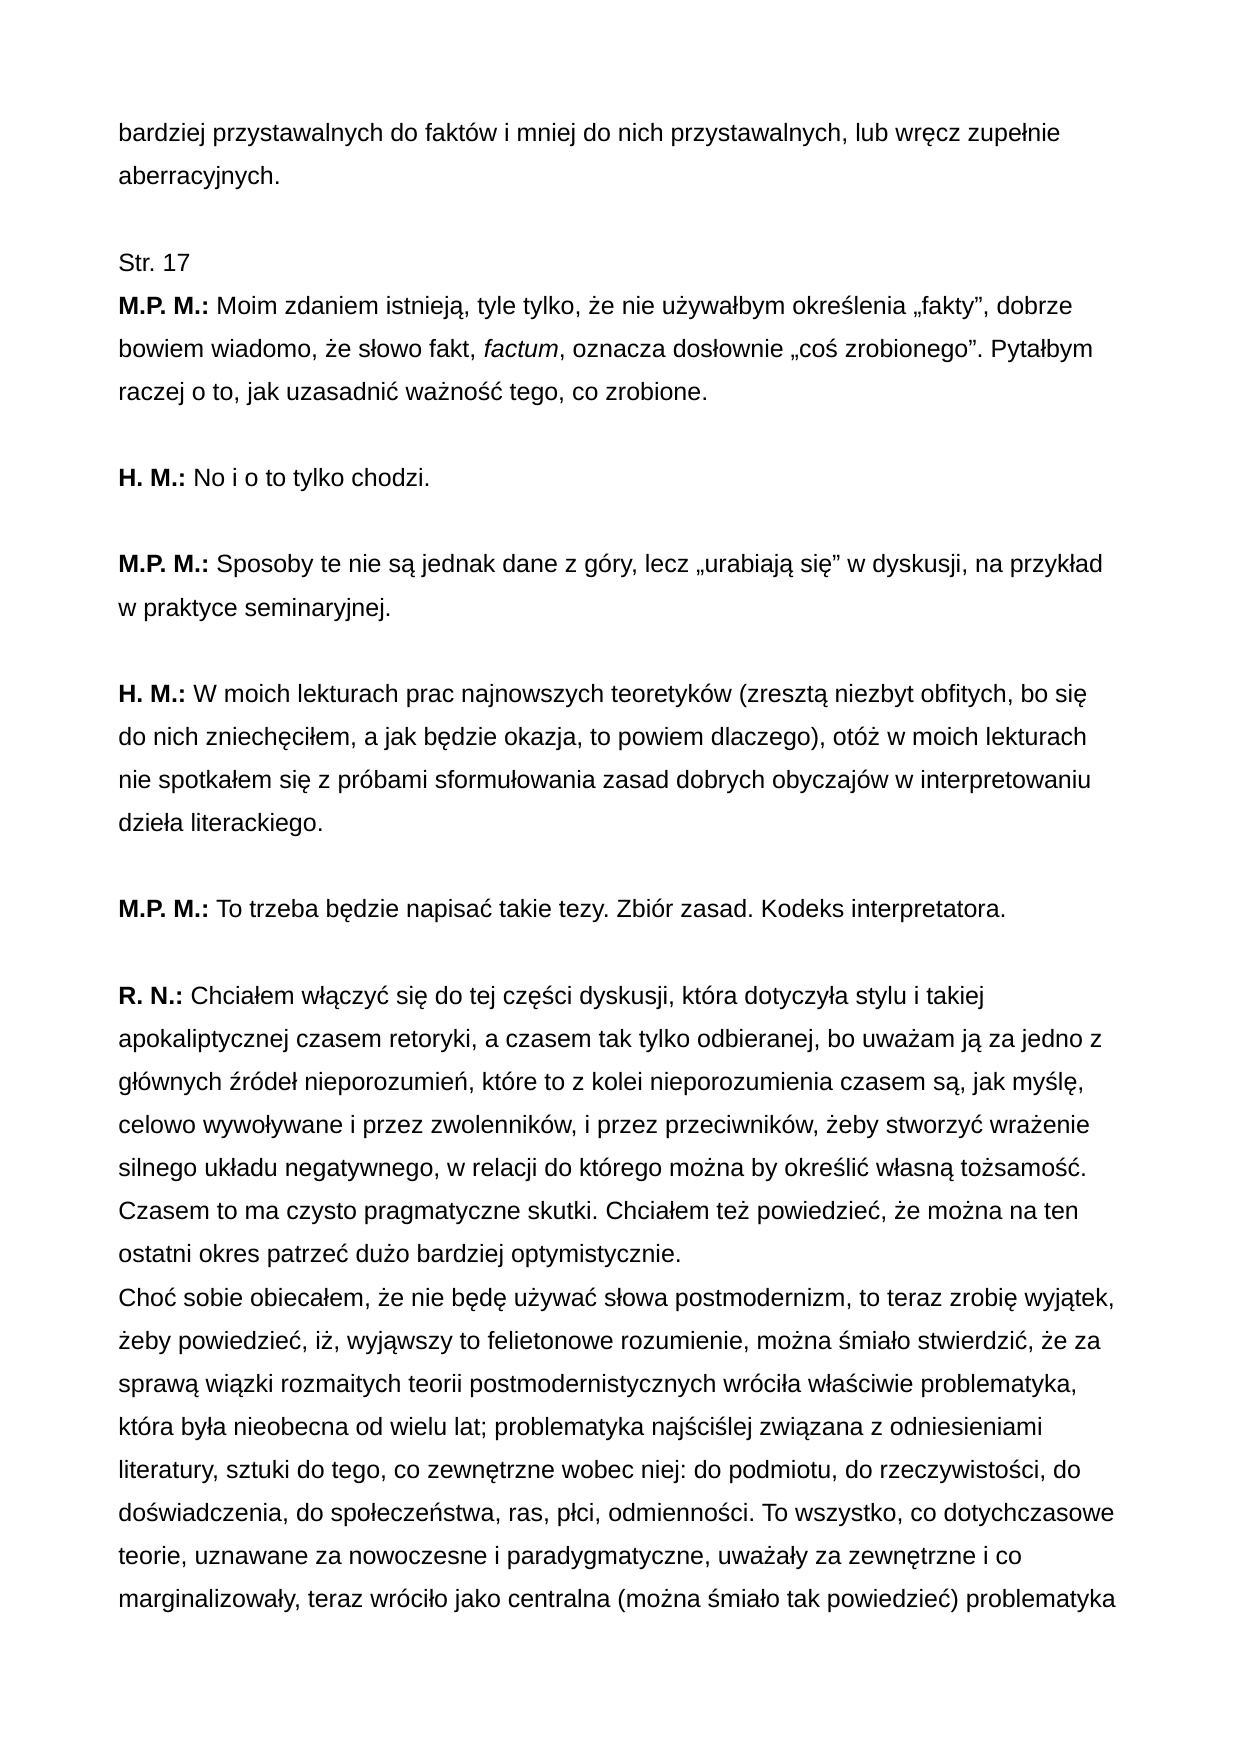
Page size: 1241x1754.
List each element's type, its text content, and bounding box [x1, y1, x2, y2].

text M.P. M.: To trzeba będzie napisać takie tezy. Zbiór zasad. Kodeks interpretatora. [118, 894, 1122, 923]
text H. M.: W moich lekturach prac najnowszych teoretyków (zresztą niezbyt obfitych, bo się do nich zniechęciłem, a jak będzie okazja, to powiem dlaczego), otóż w moich lekturach nie spotkałem się z próbami sformułowania zasad dobrych obyczajów w interpretowaniu dzieła literackiego. [118, 679, 1122, 837]
text H. M.: No i o to tylko chodzi. [118, 463, 1122, 492]
text Choć sobie obiecałem, że nie będę używać słowa postmodernizm, to teraz zrobię wyjątek, żeby powiedzieć, iż, wyjąwszy to felietonowe rozumienie, można śmiało stwierdzić, że za sprawą wiązki rozmaitych teorii postmodernistycznych wróciła właściwie problematyka, która była nieobecna od wielu lat; problematyka najściślej związana z odniesieniami literatury, sztuki do tego, co zewnętrzne wobec niej: do podmiotu, do rzeczywistości, do doświadczenia, do społeczeństwa, ras, płci, odmienności. To wszystko, co dotychczasowe teorie, uznawane za nowoczesne i paradygmatyczne, uważały za zewnętrzne i co marginalizowały, teraz wróciło jako centralna (można śmiało tak powiedzieć) problematyka [118, 1282, 1122, 1613]
text bardziej przystawalnych do faktów i mniej do nich przystawalnych, lub wręcz zupełnie aberracyjnych. [118, 118, 1122, 190]
text M.P. M.: Sposoby te nie są jednak dane z góry, lecz „urabiają się” w dyskusji, na przykład w praktyce seminaryjnej. [118, 549, 1122, 621]
text M.P. M.: Moim zdaniem istnieją, tyle tylko, że nie używałbym określenia „fakty”, dobrze bowiem wiadomo, że słowo fakt, factum, oznacza dosłownie „coś zrobionego”. Pytałbym raczej o to, jak uzasadnić ważność tego, co zrobione. [118, 291, 1122, 406]
text Str. 17 [118, 247, 1122, 276]
text R. N.: Chciałem włączyć się do tej części dyskusji, która dotyczyła stylu i takiej apokaliptycznej czasem retoryki, a czasem tak tylko odbieranej, bo uważam ją za jedno z głównych źródeł nieporozumień, które to z kolei nieporozumienia czasem są, jak myślę, celowo wywoływane i przez zwolenników, i przez przeciwników, żeby stworzyć wrażenie silnego układu negatywnego, w relacji do którego można by określić własną tożsamość. Czasem to ma czysto pragmatyczne skutki. Chciałem też powiedzieć, że można na ten ostatni okres patrzeć dużo bardziej optymistycznie. [118, 981, 1122, 1268]
